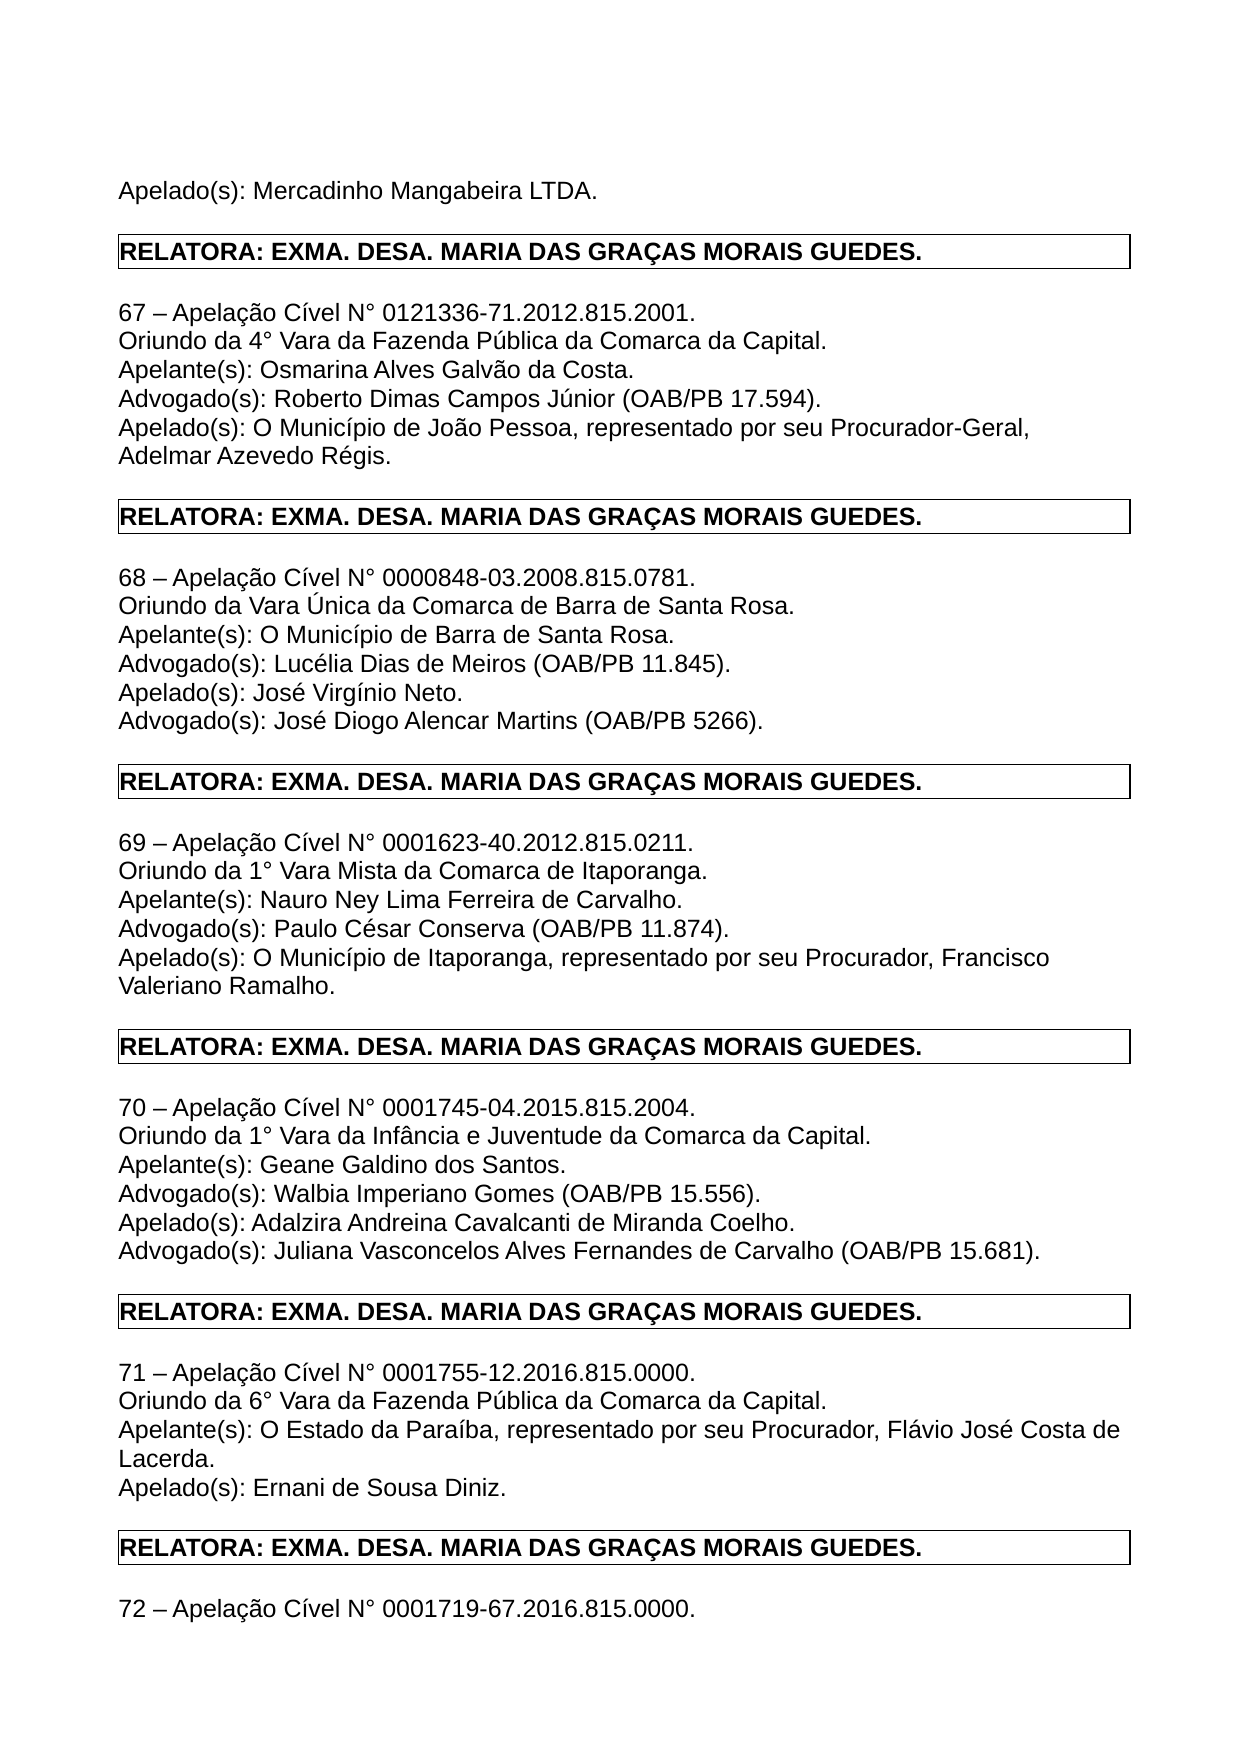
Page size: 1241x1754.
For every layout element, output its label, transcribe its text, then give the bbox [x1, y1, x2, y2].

text Apelado(s): Adalzira Andreina Cavalcanti de Miranda Coelho. [118, 1208, 1122, 1236]
text Advogado(s): Walbia Imperiano Gomes (OAB/PB 15.556). [118, 1179, 1122, 1208]
text Apelante(s): O Município de Barra de Santa Rosa. [118, 620, 1122, 649]
text RELATORA: EXMA. DESA. MARIA DAS GRAÇAS MORAIS GUEDES. [119, 500, 1129, 533]
text Apelado(s): O Município de Itaporanga, representado por seu Procurador, Francisco Valeriano Ramalho. [118, 943, 1122, 1000]
text Advogado(s): José Diogo Alencar Martins (OAB/PB 5266). [118, 706, 1122, 735]
text Oriundo da 6° Vara da Fazenda Pública da Comarca da Capital. [118, 1386, 1122, 1415]
text Apelante(s): Nauro Ney Lima Ferreira de Carvalho. [118, 885, 1122, 914]
text RELATORA: EXMA. DESA. MARIA DAS GRAÇAS MORAIS GUEDES. [119, 1531, 1129, 1564]
text 71 – Apelação Cível N° 0001755-12.2016.815.0000. [118, 1358, 1122, 1386]
text RELATORA: EXMA. DESA. MARIA DAS GRAÇAS MORAIS GUEDES. [119, 235, 1129, 268]
text 68 – Apelação Cível N° 0000848-03.2008.815.0781. [118, 563, 1122, 591]
text Oriundo da 1° Vara Mista da Comarca de Itaporanga. [118, 856, 1122, 885]
text RELATORA: EXMA. DESA. MARIA DAS GRAÇAS MORAIS GUEDES. [119, 1295, 1129, 1328]
text Advogado(s): Juliana Vasconcelos Alves Fernandes de Carvalho (OAB/PB 15.681). [118, 1236, 1122, 1265]
text 69 – Apelação Cível N° 0001623-40.2012.815.0211. [118, 828, 1122, 856]
text RELATORA: EXMA. DESA. MARIA DAS GRAÇAS MORAIS GUEDES. [119, 1030, 1129, 1063]
text 67 – Apelação Cível N° 0121336-71.2012.815.2001. [118, 298, 1122, 326]
text Advogado(s): Roberto Dimas Campos Júnior (OAB/PB 17.594). [118, 384, 1122, 413]
text Oriundo da 1° Vara da Infância e Juventude da Comarca da Capital. [118, 1121, 1122, 1150]
text Oriundo da Vara Única da Comarca de Barra de Santa Rosa. [118, 591, 1122, 620]
text RELATORA: EXMA. DESA. MARIA DAS GRAÇAS MORAIS GUEDES. [119, 765, 1129, 798]
text Apelante(s): Geane Galdino dos Santos. [118, 1150, 1122, 1179]
text Apelado(s): Ernani de Sousa Diniz. [118, 1473, 1122, 1501]
text 72 – Apelação Cível N° 0001719-67.2016.815.0000. [118, 1594, 1122, 1623]
text Apelado(s): José Virgínio Neto. [118, 678, 1122, 706]
text Apelado(s): Mercadinho Mangabeira LTDA. [118, 176, 1122, 205]
text Advogado(s): Lucélia Dias de Meiros (OAB/PB 11.845). [118, 649, 1122, 678]
text Oriundo da 4° Vara da Fazenda Pública da Comarca da Capital. [118, 326, 1122, 355]
text 70 – Apelação Cível N° 0001745-04.2015.815.2004. [118, 1093, 1122, 1121]
text Apelado(s): O Município de João Pessoa, representado por seu Procurador-Geral, Adelmar Azevedo Régis. [118, 413, 1122, 470]
text Apelante(s): Osmarina Alves Galvão da Costa. [118, 355, 1122, 384]
text Apelante(s): O Estado da Paraíba, representado por seu Procurador, Flávio José Costa de Lacerda. [118, 1415, 1122, 1473]
text Advogado(s): Paulo César Conserva (OAB/PB 11.874). [118, 914, 1122, 943]
